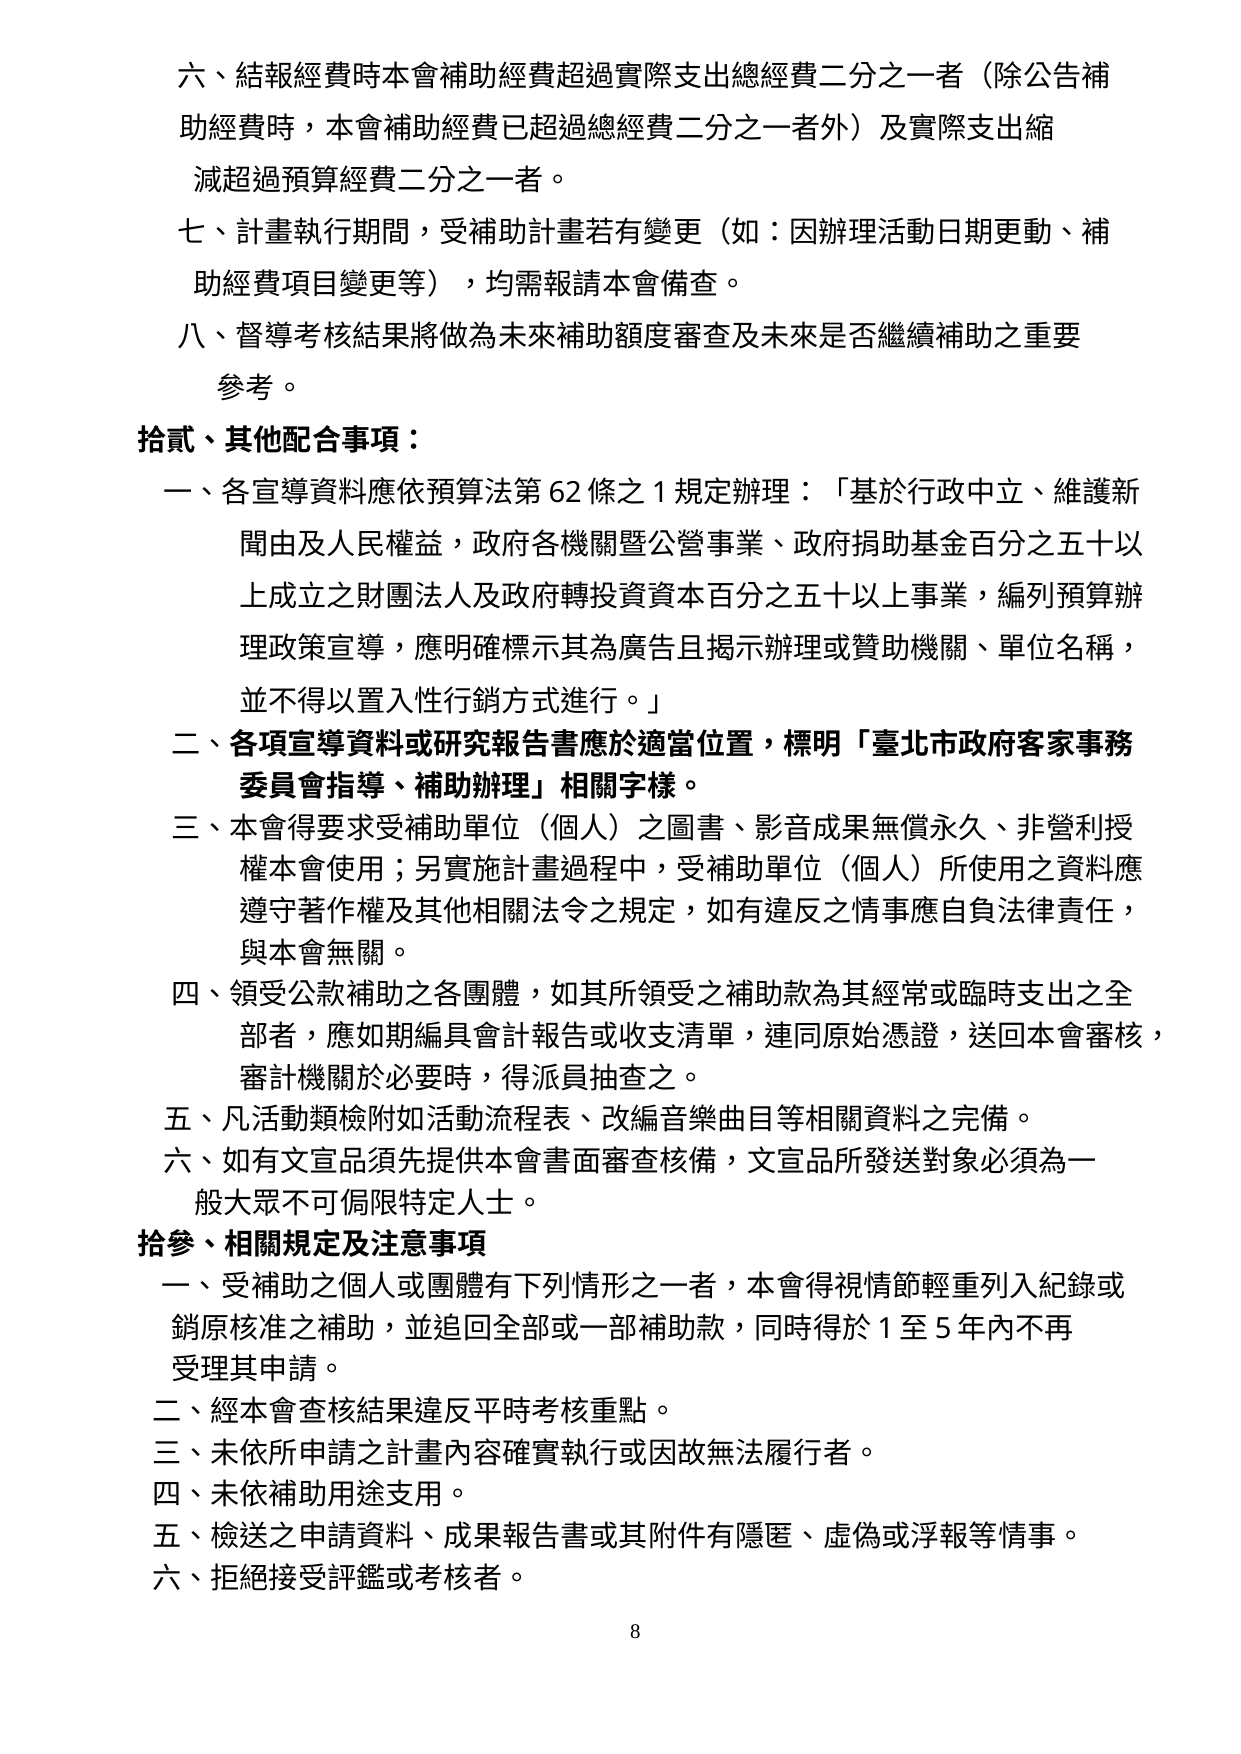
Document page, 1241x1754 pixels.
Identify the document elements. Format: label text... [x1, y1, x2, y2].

text 拾參、相關規定及注意事項 [137, 1221, 1152, 1263]
text 六、拒絕接受評鑑或考核者。 [137, 1555, 1152, 1596]
text 六、結報經費時本會補助經費超過實際支出總經費二分之一者（除公告補 [177, 44, 1152, 96]
text 八、督導考核結果將做為未來補助額度審查及未來是否繼續補助之重要 [177, 305, 1152, 357]
text 二、經本會查核結果違反平時考核重點。 [137, 1388, 1152, 1430]
text 三、未依所申請之計畫內容確實執行或因故無法履行者。 [137, 1430, 1152, 1471]
text 一、各宣導資料應依預算法第62條之1規定辦理：「基於行政中立、維護新聞由及人民權益，政府各機關暨公營事業、政府捐助基金百分之五十以上成立之財團法人及政府轉投資資本百分之五十以上事業，編列預算辦理政策宣導，應明確標示其為廣告且揭示辦理或贊助機關、單位名稱，並不得以置入性行銷方式進行。」 [156, 461, 1152, 721]
text 銷原核准之補助，並追回全部或一部補助款，同時得於1至5年內不再 [118, 1305, 1152, 1346]
text 減超過預算經費二分之一者。 [156, 148, 1152, 201]
text 五、凡活動類檢附如活動流程表、改編音樂曲目等相關資料之完備。 [133, 1096, 1152, 1138]
text 拾貳、其他配合事項： [137, 409, 1152, 461]
text 四、領受公款補助之各團體，如其所領受之補助款為其經常或臨時支出之全部者，應如期編具會計報告或收支清單，連同原始憑證，送回本會審核，審計機關於必要時，得派員抽查之。 [156, 971, 1152, 1096]
text 般大眾不可侷限特定人士。 [133, 1180, 1152, 1221]
text 三、本會得要求受補助單位（個人）之圖書、影音成果無償永久、非營利授權本會使用；另實施計畫過程中，受補助單位（個人）所使用之資料應遵守著作權及其他相關法令之規定，如有違反之情事應自負法律責任，與本會無關。 [156, 805, 1152, 971]
text 六、如有文宣品須先提供本會書面審查核備，文宣品所發送對象必須為一 [133, 1138, 1152, 1180]
text 四、未依補助用途支用。 [137, 1471, 1152, 1513]
text 參考。 [156, 357, 1152, 409]
list 受補助之個人或團體有下列情形之一者，本會得視情節輕重列入紀錄或 [161, 1263, 1152, 1305]
text 助經費時，本會補助經費已超過總經費二分之一者外）及實際支出縮 [118, 96, 1152, 148]
text 五、檢送之申請資料、成果報告書或其附件有隱匿、虛偽或浮報等情事。 [137, 1513, 1152, 1555]
text 七、計畫執行期間，受補助計畫若有變更（如：因辦理活動日期更動、補 [177, 201, 1152, 253]
text 助經費項目變更等），均需報請本會備查。 [156, 253, 1152, 305]
text 受理其申請。 [118, 1346, 1152, 1388]
text 二、各項宣導資料或研究報告書應於適當位置，標明「臺北市政府客家事務委員會指導、補助辦理」相關字樣。 [156, 721, 1152, 805]
